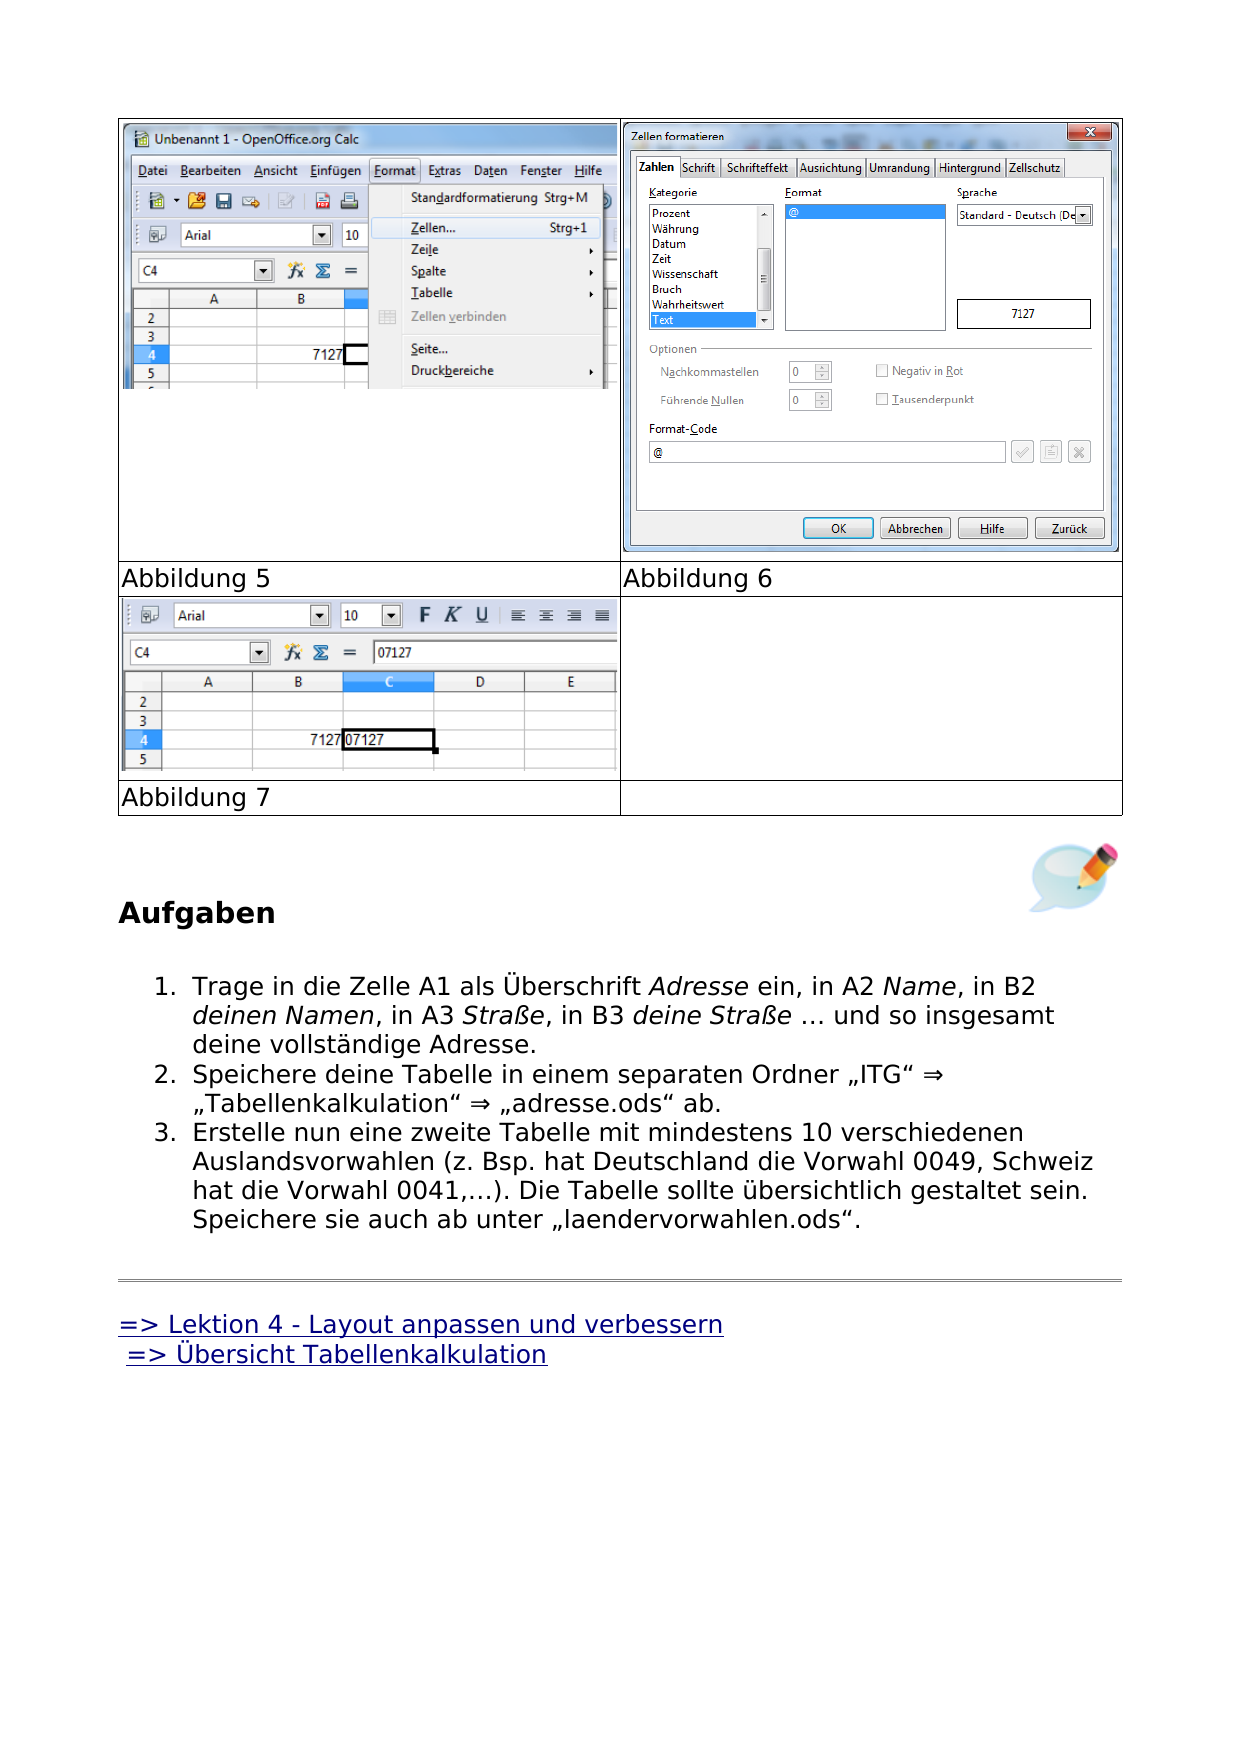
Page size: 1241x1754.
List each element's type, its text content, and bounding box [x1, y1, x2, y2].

table_header [621, 119, 1122, 561]
picture [121, 121, 618, 389]
table_cell Abbildung 5 [119, 562, 620, 596]
table_header [119, 119, 620, 561]
table_cell Abbildung 7 [119, 781, 620, 815]
picture [121, 598, 618, 771]
list Trage in die Zelle A1 als Überschrift Adresse ein, in A2 Name, in B2 deinen Namen, in A3 Straße, in B3 deine Straße … und so insgesamt deine vollständige Adresse. [177, 972, 1122, 1060]
table_cell [621, 781, 1122, 815]
list Erstelle nun eine zweite Tabelle mit mindestens 10 verschiedenen Auslandsvorwahlen (z. Bsp. hat Deutschland die Vorwahl 0049, Schweiz hat die Vorwahl 0041,…). Die Tabelle sollte übersichtlich gestaltet sein. Speichere sie auch ab unter „laendervorwahlen.ods“. [177, 1118, 1122, 1235]
picture [1022, 829, 1123, 930]
text => Lektion 4 - Layout anpassen und verbessern => Übersicht Tabellenkalkulation [118, 1311, 1122, 1369]
subtitle Aufgaben [118, 896, 1022, 930]
list Speichere deine Tabelle in einem separaten Ordner „ITG“ ⇒ „Tabellenkalkulation“ ⇒ „adresse.ods“ ab. [177, 1060, 1122, 1118]
table_cell Abbildung 6 [621, 562, 1122, 596]
picture [622, 121, 1120, 552]
table_cell [621, 597, 1122, 780]
table_cell [119, 597, 620, 780]
